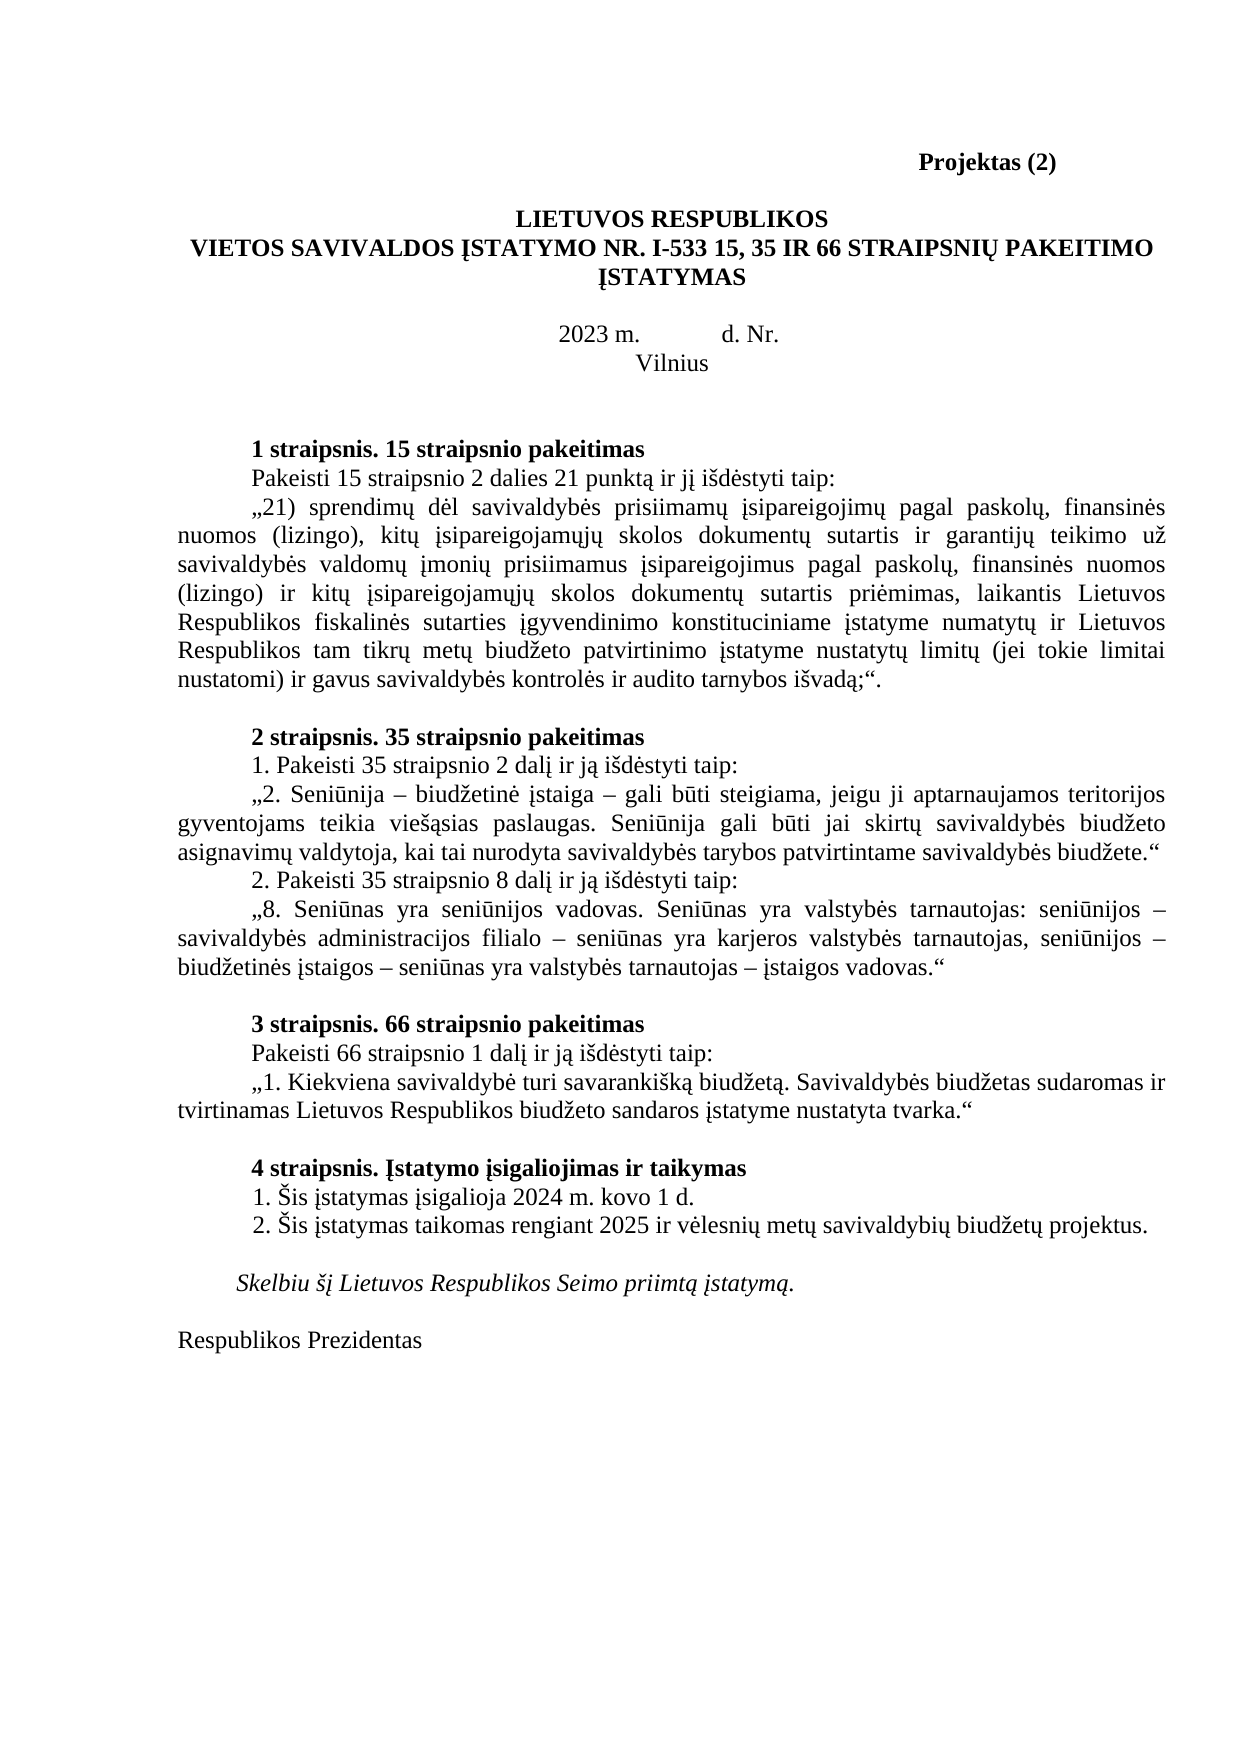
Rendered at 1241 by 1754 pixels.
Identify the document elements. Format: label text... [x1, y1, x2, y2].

text 1. Pakeisti 35 straipsnio 2 dalį ir ją išdėstyti taip: [177, 751, 1167, 779]
text Respublikos Prezidentas [177, 1326, 1167, 1354]
text „21) sprendimų dėl savivaldybės prisiimamų įsipareigojimų pagal paskolų, finansinės nuomos (lizingo), kitų įsipareigojamųjų skolos dokumentų sutartis ir garantijų teikimo už savivaldybės valdomų įmonių prisiimamus įsipareigojimus pagal paskolų, finansinės nuomos (lizingo) ir kitų įsipareigojamųjų skolos dokumentų sutartis priėmimas, laikantis Lietuvos Respublikos fiskalinės sutarties įgyvendinimo konstituciniame įstatyme numatytų ir Lietuvos Respublikos tam tikrų metų biudžeto patvirtinimo įstatyme nustatytų limitų (jei tokie limitai nustatomi) ir gavus savivaldybės kontrolės ir audito tarnybos išvadą;“. [177, 492, 1167, 693]
text 1. Šis įstatymas įsigalioja 2024 m. kovo 1 d. [177, 1182, 1167, 1211]
text ĮSTATYMAS [177, 262, 1167, 291]
text 2. Šis įstatymas taikomas rengiant 2025 ir vėlesnių metų savivaldybių biudžetų projektus. [177, 1211, 1167, 1239]
text 1 straipsnis. 15 straipsnio pakeitimas [177, 434, 1167, 463]
text „2. Seniūnija – biudžetinė įstaiga – gali būti steigiama, jeigu ji aptarnaujamos teritorijos gyventojams teikia viešąsias paslaugas. Seniūnija gali būti jai skirtų savivaldybės biudžeto asignavimų valdytoja, kai tai nurodyta savivaldybės tarybos patvirtintame savivaldybės biudžete.“ [177, 779, 1167, 866]
text Vilnius [177, 348, 1167, 377]
text 2 straipsnis. 35 straipsnio pakeitimas [251, 722, 1167, 751]
text Pakeisti 15 straipsnio 2 dalies 21 punktą ir jį išdėstyti taip: [177, 463, 1167, 492]
text 2023 m. d. Nr. [177, 319, 1167, 348]
text LIETUVOS RESPUBLIKOS [177, 204, 1167, 233]
text 4 straipsnis. Įstatymo įsigaliojimas ir taikymas [177, 1153, 1167, 1182]
text 3 straipsnis. 66 straipsnio pakeitimas [251, 1009, 1167, 1038]
text „1. Kiekviena savivaldybė turi savarankišką biudžetą. Savivaldybės biudžetas sudaromas ir tvirtinamas Lietuvos Respublikos biudžeto sandaros įstatyme nustatyta tvarka.“ [177, 1067, 1167, 1124]
text „8. Seniūnas yra seniūnijos vadovas. Seniūnas yra valstybės tarnautojas: seniūnijos – savivaldybės administracijos filialo – seniūnas yra karjeros valstybės tarnautojas, seniūnijos – biudžetinės įstaigos – seniūnas yra valstybės tarnautojas – įstaigos vadovas.“ [177, 894, 1167, 981]
text VIETOS SAVIVALDOS ĮSTATYMO NR. I-533 15, 35 IR 66 STRAIPSNIŲ PAKEITIMO [177, 233, 1167, 262]
text 2. Pakeisti 35 straipsnio 8 dalį ir ją išdėstyti taip: [251, 866, 1167, 894]
text Projektas (2) [886, 147, 1167, 176]
text Pakeisti 66 straipsnio 1 dalį ir ją išdėstyti taip: [177, 1038, 1167, 1067]
text Skelbiu šį Lietuvos Respublikos Seimo priimtą įstatymą. [177, 1268, 1167, 1297]
